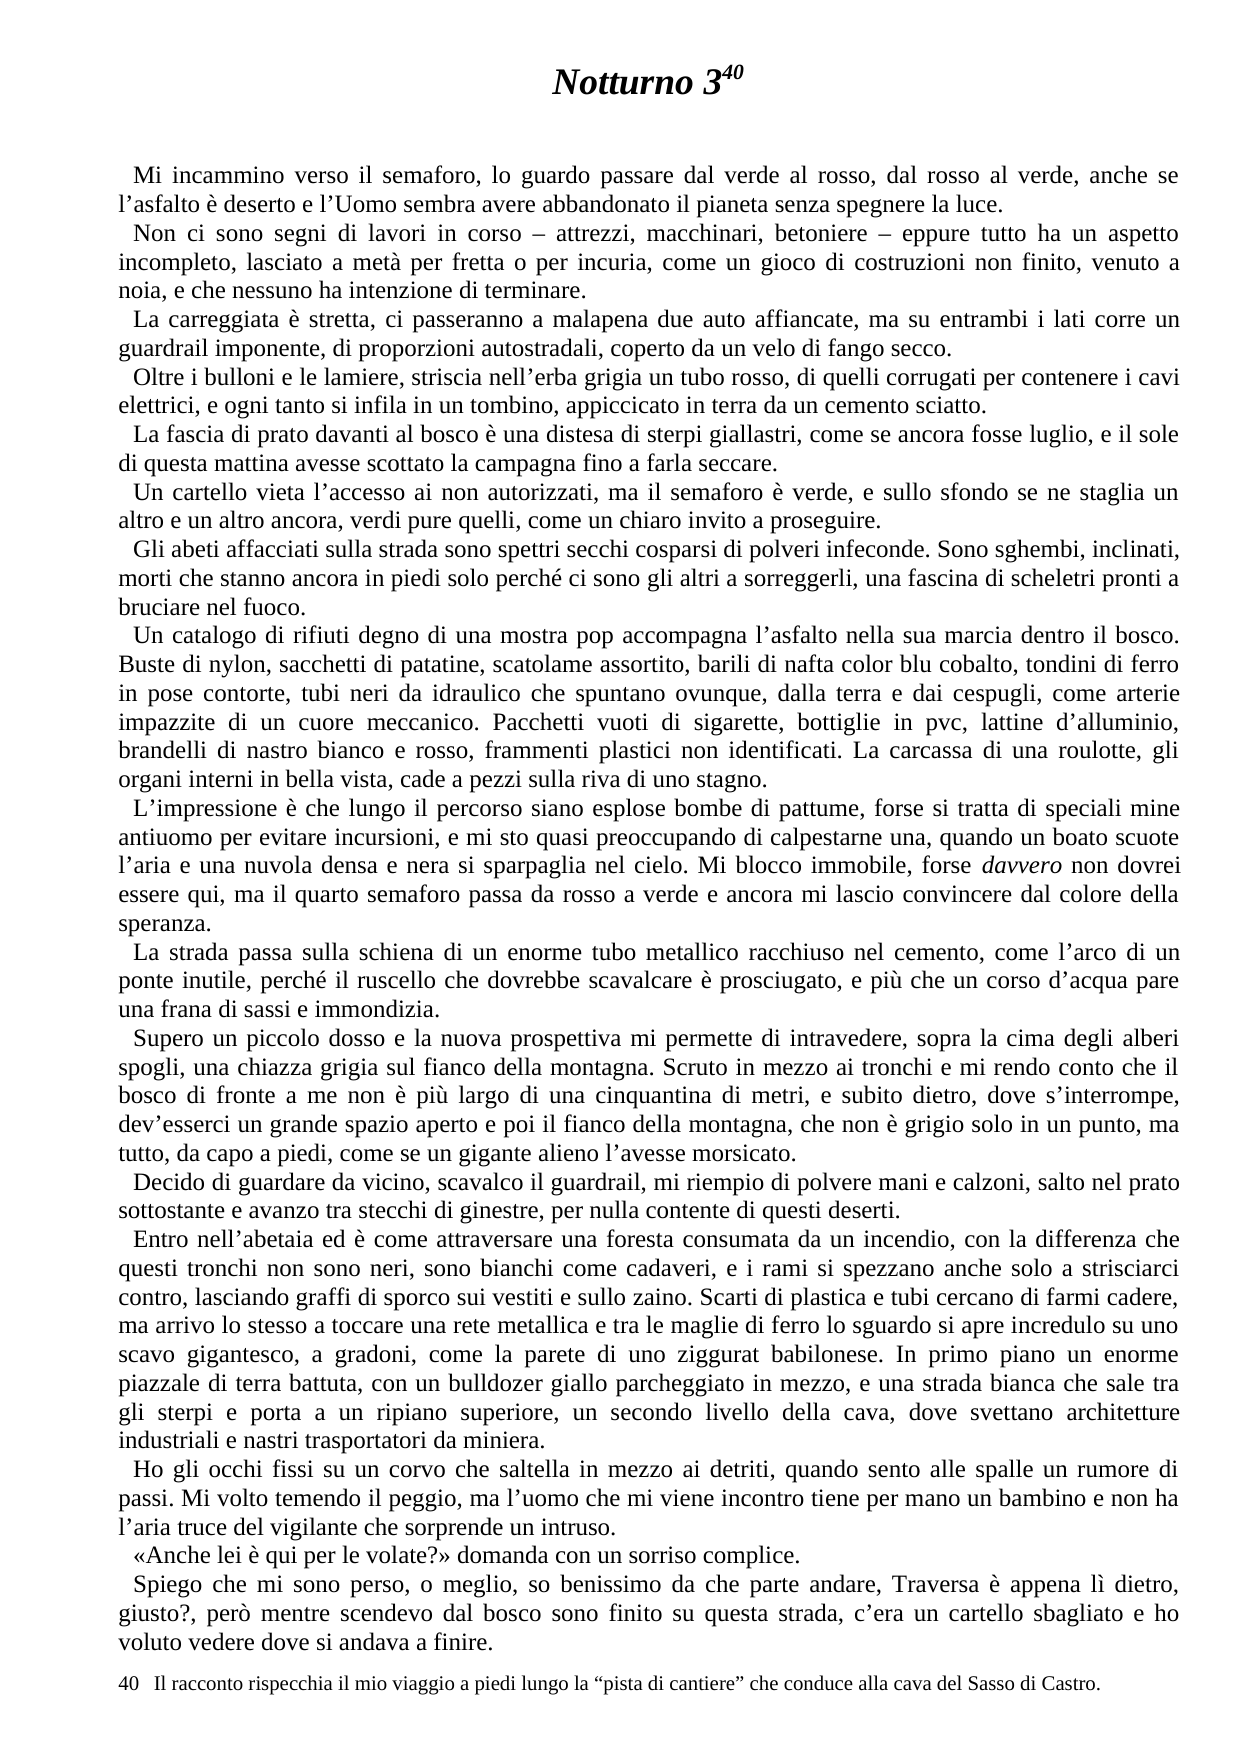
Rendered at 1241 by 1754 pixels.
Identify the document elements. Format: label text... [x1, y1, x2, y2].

text Entro nell’abetaia ed è come attraversare una foresta consumata da un incendio, con la differenza che questi tronchi non sono neri, sono bianchi come cadaveri, e i rami si spezzano anche solo a strisciarci contro, lasciando graffi di sporco sui vestiti e sullo zaino. Scarti di plastica e tubi cercano di farmi cadere, ma arrivo lo stesso a toccare una rete metallica e tra le maglie di ferro lo sguardo si apre incredulo su uno scavo gigantesco, a gradoni, come la parete di uno ziggurat babilonese. In primo piano un enorme piazzale di terra battuta, con un bulldozer giallo parcheggiato in mezzo, e una strada bianca che sale tra gli sterpi e porta a un ripiano superiore, un secondo livello della cava, dove svettano architetture industriali e nastri trasportatori da miniera. [118, 1224, 1181, 1454]
text L’impressione è che lungo il percorso siano esplose bombe di pattume, forse si tratta di speciali mine antiuomo per evitare incursioni, e mi sto quasi preoccupando di calpestarne una, quando un boato scuote l’aria e una nuvola densa e nera si sparpaglia nel cielo. Mi blocco immobile, forse davvero non dovrei essere qui, ma il quarto semaforo passa da rosso a verde e ancora mi lascio convincere dal colore della speranza. [118, 793, 1181, 937]
text Non ci sono segni di lavori in corso – attrezzi, macchinari, betoniere – eppure tutto ha un aspetto incompleto, lasciato a metà per fretta o per incuria, come un gioco di costruzioni non finito, venuto a noia, e che nessuno ha intenzione di terminare. [118, 218, 1181, 304]
text Mi incammino verso il semaforo, lo guardo passare dal verde al rosso, dal rosso al verde, anche se l’asfalto è deserto e l’Uomo sembra avere abbandonato il pianeta senza spegnere la luce. [118, 160, 1181, 218]
text Oltre i bulloni e le lamiere, striscia nell’erba grigia un tubo rosso, di quelli corrugati per contenere i cavi elettrici, e ogni tanto si infila in un tombino, appiccicato in terra da un cemento sciatto. [118, 362, 1181, 419]
text Il racconto rispecchia il mio viaggio a piedi lungo la “pista di cantiere” che conduce alla cava del Sasso di Castro. [118, 1671, 1181, 1695]
text Un cartello vieta l’accesso ai non autorizzati, ma il semaforo è verde, e sullo sfondo se ne staglia un altro e un altro ancora, verdi pure quelli, come un chiaro invito a proseguire. [118, 477, 1181, 534]
text Un catalogo di rifiuti degno di una mostra pop accompagna l’asfalto nella sua marcia dentro il bosco. Buste di nylon, sacchetti di patatine, scatolame assortito, barili di nafta color blu cobalto, tondini di ferro in pose contorte, tubi neri da idraulico che spuntano ovunque, dalla terra e dai cespugli, come arterie impazzite di un cuore meccanico. Pacchetti vuoti di sigarette, bottiglie in pvc, lattine d’alluminio, brandelli di nastro bianco e rosso, frammenti plastici non identificati. La carcassa di una roulotte, gli organi interni in bella vista, cade a pezzi sulla riva di uno stagno. [118, 620, 1181, 793]
text Spiego che mi sono perso, o meglio, so benissimo da che parte andare, Traversa è appena lì dietro, giusto?, però mentre scendevo dal bosco sono finito su questa strada, c’era un cartello sbagliato e ho voluto vedere dove si andava a finire. [118, 1569, 1181, 1655]
text Decido di guardare da vicino, scavalco il guardrail, mi riempio di polvere mani e calzoni, salto nel prato sottostante e avanzo tra stecchi di ginestre, per nulla contente di questi deserti. [118, 1167, 1181, 1224]
subtitle Notturno 3 [118, 59, 1181, 102]
text La carreggiata è stretta, ci passeranno a malapena due auto affiancate, ma su entrambi i lati corre un guardrail imponente, di proporzioni autostradali, coperto da un velo di fango secco. [118, 304, 1181, 362]
text La fascia di prato davanti al bosco è una distesa di sterpi giallastri, come se ancora fosse luglio, e il sole di questa mattina avesse scottato la campagna fino a farla seccare. [118, 419, 1181, 477]
text «Anche lei è qui per le volate?» domanda con un sorriso complice. [118, 1540, 1181, 1569]
text Gli abeti affacciati sulla strada sono spettri secchi cosparsi di polveri infeconde. Sono sghembi, inclinati, morti che stanno ancora in piedi solo perché ci sono gli altri a sorreggerli, una fascina di scheletri pronti a bruciare nel fuoco. [118, 534, 1181, 620]
text Ho gli occhi fissi su un corvo che saltella in mezzo ai detriti, quando sento alle spalle un rumore di passi. Mi volto temendo il peggio, ma l’uomo che mi viene incontro tiene per mano un bambino e non ha l’aria truce del vigilante che sorprende un intruso. [118, 1454, 1181, 1540]
text Supero un piccolo dosso e la nuova prospettiva mi permette di intravedere, sopra la cima degli alberi spogli, una chiazza grigia sul fianco della montagna. Scruto in mezzo ai tronchi e mi rendo conto che il bosco di fronte a me non è più largo di una cinquantina di metri, e subito dietro, dove s’interrompe, dev’esserci un grande spazio aperto e poi il fianco della montagna, che non è grigio solo in un punto, ma tutto, da capo a piedi, come se un gigante alieno l’avesse morsicato. [118, 1023, 1181, 1167]
text La strada passa sulla schiena di un enorme tubo metallico racchiuso nel cemento, come l’arco di un ponte inutile, perché il ruscello che dovrebbe scavalcare è prosciugato, e più che un corso d’acqua pare una frana di sassi e immondizia. [118, 937, 1181, 1023]
